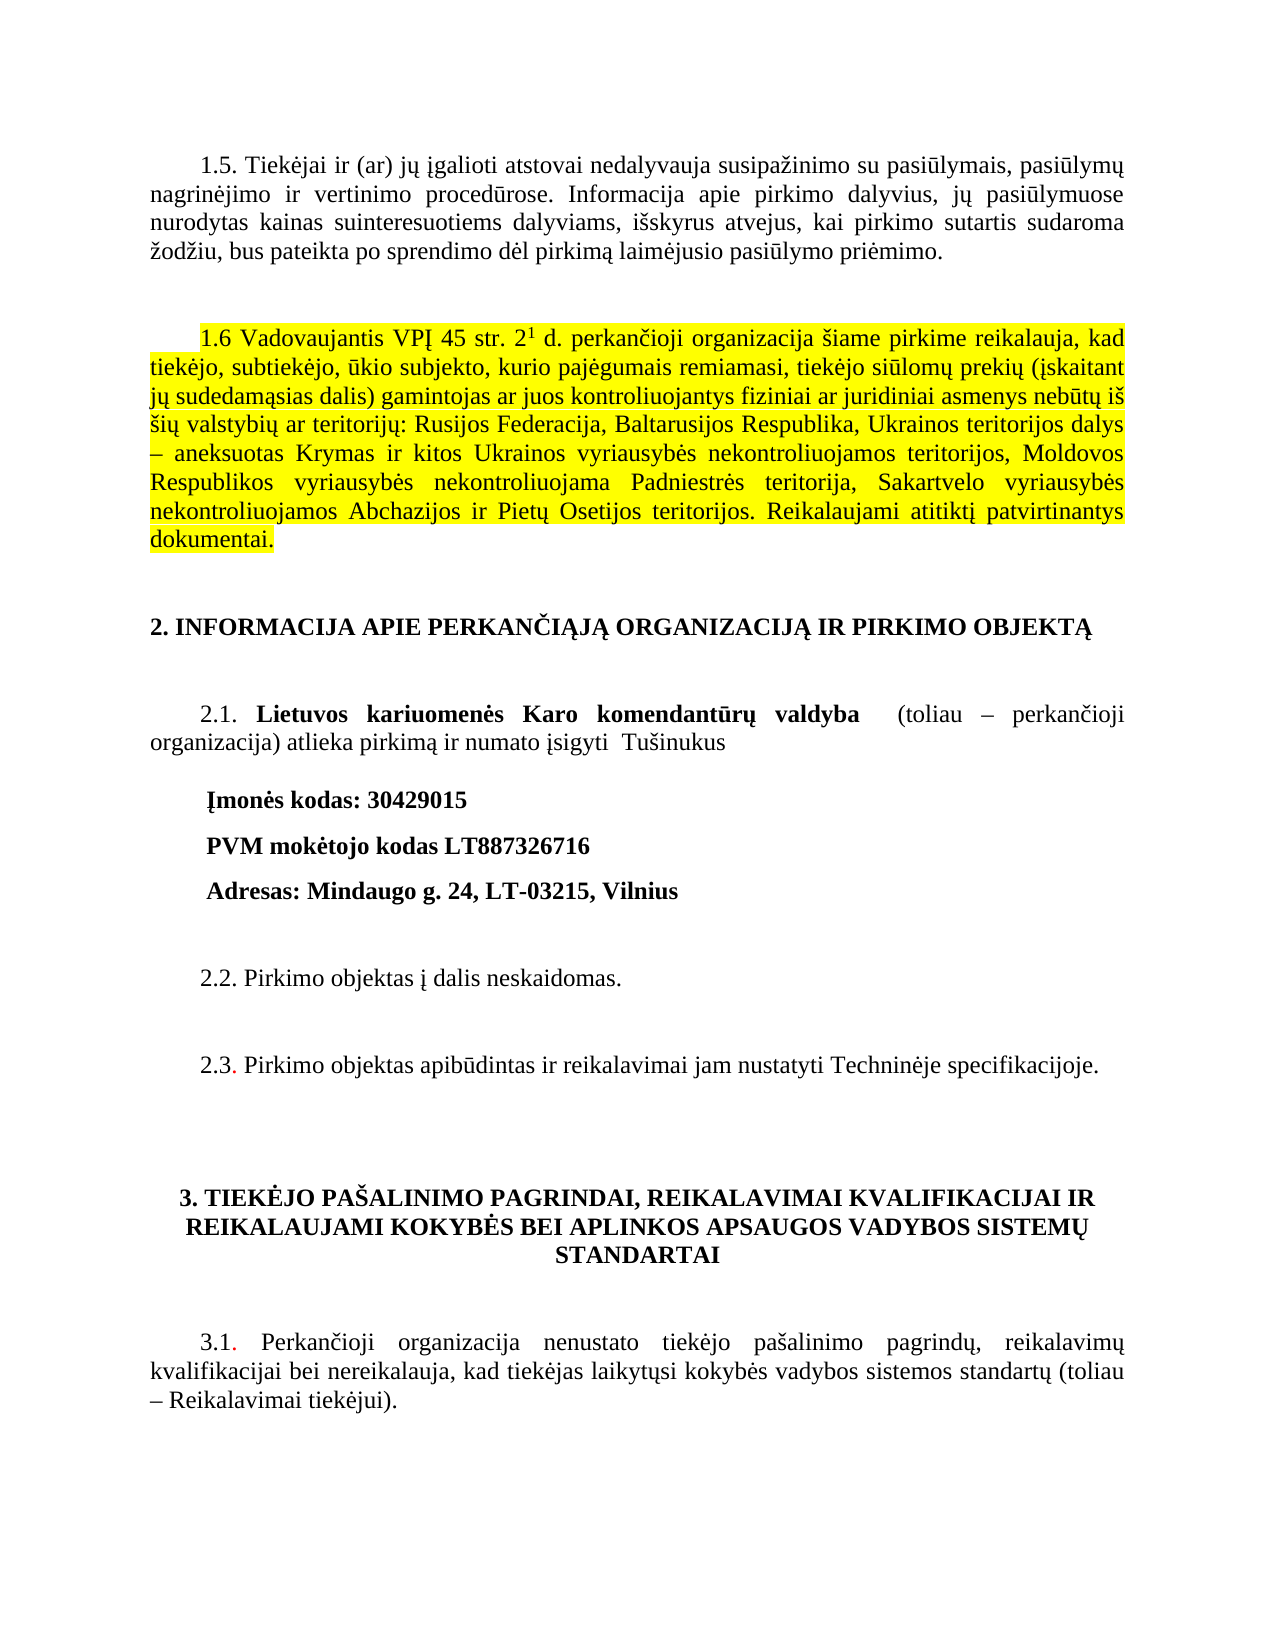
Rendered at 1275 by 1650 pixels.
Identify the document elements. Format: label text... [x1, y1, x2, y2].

text PVM mokėtojo kodas LT887326716 [150, 831, 1125, 859]
text 2.1. Lietuvos kariuomenės Karo komendantūrų valdyba (toliau – perkančioji organizacija) atlieka pirkimą ir numato įsigyti Tušinukus [150, 699, 1125, 756]
text Adresas: Mindaugo g. 24, LT-03215, Vilnius [150, 876, 1125, 905]
text Įmonės kodas: 30429015 [150, 785, 1125, 814]
text 2. INFORMACIJA APIE PERKANČIĄJĄ ORGANIZACIJĄ IR PIRKIMO OBJEKTĄ [150, 612, 1125, 640]
text 1.6 Vadovaujantis VPĮ 45 str. 21 d. perkančioji organizacija šiame pirkime reikalauja, kad tiekėjo, subtiekėjo, ūkio subjekto, kurio pajėgumais remiamasi, tiekėjo siūlomų prekių (įskaitant jų sudedamąsias dalis) gamintojas ar juos kontroliuojantys fiziniai ar juridiniai asmenys nebūtų iš šių valstybių ar teritorijų: Rusijos Federacija, Baltarusijos Respublika, Ukrainos teritorijos dalys – aneksuotas Krymas ir kitos Ukrainos vyriausybės nekontroliuojamos teritorijos, Moldovos Respublikos vyriausybės nekontroliuojama Padniestrės teritorija, Sakartvelo vyriausybės nekontroliuojamos Abchazijos ir Pietų Osetijos teritorijos. Reikalaujami atitiktį patvirtinantys dokumentai. [150, 323, 1125, 553]
text 3.1. Perkančioji organizacija nenustato tiekėjo pašalinimo pagrindų, reikalavimų kvalifikacijai bei nereikalauja, kad tiekėjas laikytųsi kokybės vadybos sistemos standartų (toliau – Reikalavimai tiekėjui). [150, 1327, 1125, 1414]
text 2.2. Pirkimo objektas į dalis neskaidomas. [150, 963, 1125, 992]
text 2.3. Pirkimo objektas apibūdintas ir reikalavimai jam nustatyti Techninėje specifikacijoje. [150, 1050, 1125, 1079]
text 1.5. Tiekėjai ir (ar) jų įgalioti atstovai nedalyvauja susipažinimo su pasiūlymais, pasiūlymų nagrinėjimo ir vertinimo procedūrose. Informacija apie pirkimo dalyvius, jų pasiūlymuose nurodytas kainas suinteresuotiems dalyviams, išskyrus atvejus, kai pirkimo sutartis sudaroma žodžiu, bus pateikta po sprendimo dėl pirkimą laimėjusio pasiūlymo priėmimo. [150, 150, 1125, 265]
text 3. TIEKĖJO PAŠALINIMO PAGRINDAI, REIKALAVIMAI KVALIFIKACIJAI IR REIKALAUJAMI KOKYBĖS BEI APLINKOS APSAUGOS VADYBOS SISTEMŲ STANDARTAI [150, 1183, 1125, 1269]
